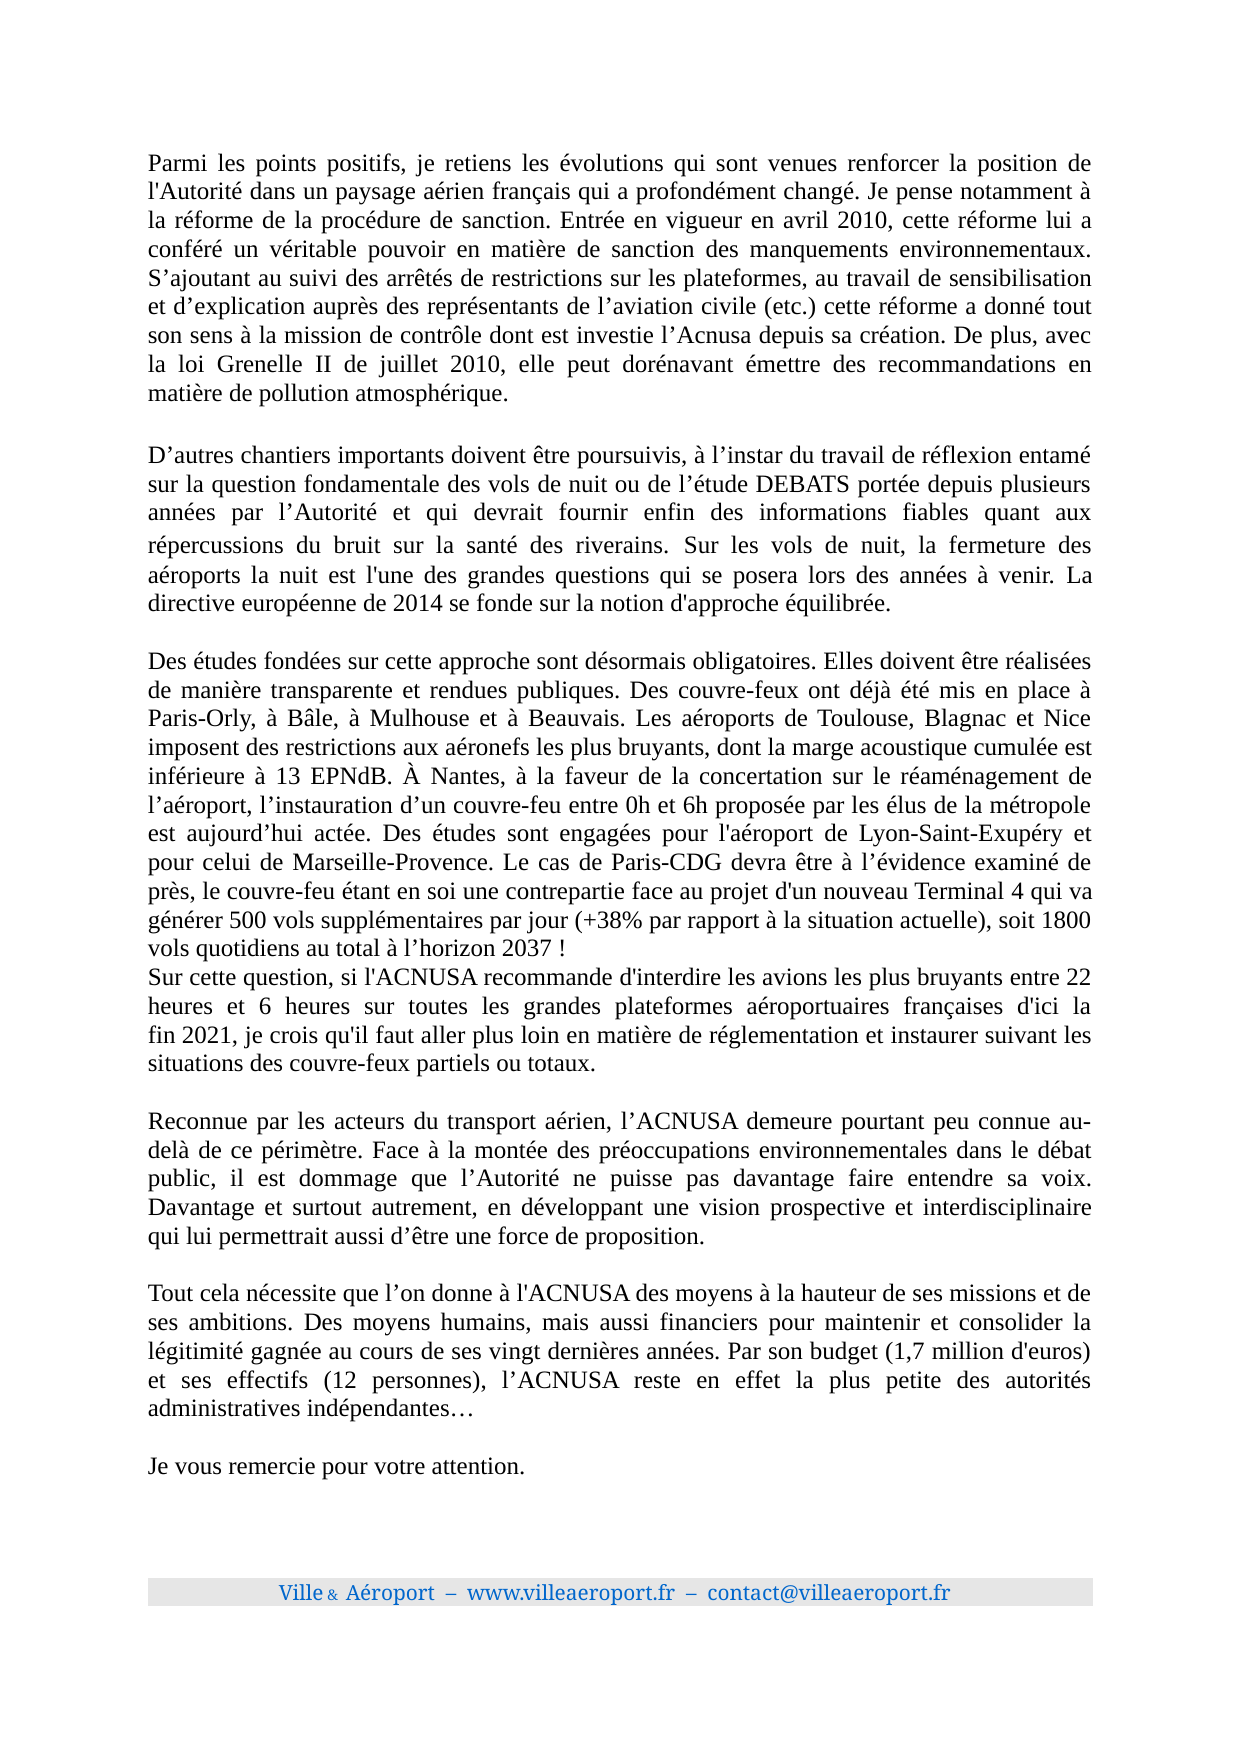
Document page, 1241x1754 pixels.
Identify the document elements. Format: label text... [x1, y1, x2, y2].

text Sur cette question, si l'ACNUSA recommande d'interdire les avions les plus bruyants entre 22 heures et 6 heures sur toutes les grandes plateformes aéroportuaires françaises d'ici la fin 2021, je crois qu'il faut aller plus loin en matière de réglementation et instaurer suivant les situations des couvre-feux partiels ou totaux. [148, 962, 1093, 1077]
text Reconnue par les acteurs du transport aérien, l’ACNUSA demeure pourtant peu connue au-delà de ce périmètre. Face à la montée des préoccupations environnementales dans le débat public, il est dommage que l’Autorité ne puisse pas davantage faire entendre sa voix. Davantage et surtout autrement, en développant une vision prospective et interdisciplinaire qui lui permettrait aussi d’être une force de proposition. [148, 1106, 1093, 1250]
text Je vous remercie pour votre attention. [148, 1451, 1093, 1480]
text Des études fondées sur cette approche sont désormais obligatoires. Elles doivent être réalisées de manière transparente et rendues publiques. Des couvre-feux ont déjà été mis en place à Paris-Orly, à Bâle, à Mulhouse et à Beauvais. Les aéroports de Toulouse, Blagnac et Nice imposent des restrictions aux aéronefs les plus bruyants, dont la marge acoustique cumulée est inférieure à 13 EPNdB. À Nantes, à la faveur de la concertation sur le réaménagement de l’aéroport, l’instauration d’un couvre-feu entre 0h et 6h proposée par les élus de la métropole est aujourd’hui actée. Des études sont engagées pour l'aéroport de Lyon-Saint-Exupéry et pour celui de Marseille-Provence. Le cas de Paris-CDG devra être à l’évidence examiné de près, le couvre-feu étant en soi une contrepartie face au projet d'un nouveau Terminal 4 qui va générer 500 vols supplémentaires par jour (+38% par rapport à la situation actuelle), soit 1800 vols quotidiens au total à l’horizon 2037 ! [148, 646, 1093, 962]
text Tout cela nécessite que l’on donne à l'ACNUSA des moyens à la hauteur de ses missions et de ses ambitions. Des moyens humains, mais aussi financiers pour maintenir et consolider la légitimité gagnée au cours de ses vingt dernières années. Par son budget (1,7 million d'euros) et ses effectifs (12 personnes), l’ACNUSA reste en effet la plus petite des autorités administratives indépendantes… [148, 1278, 1093, 1422]
text Parmi les points positifs, je retiens les évolutions qui sont venues renforcer la position de l'Autorité dans un paysage aérien français qui a profondément changé. Je pense notamment à la réforme de la procédure de sanction. Entrée en vigueur en avril 2010, cette réforme lui a conféré un véritable pouvoir en matière de sanction des manquements environnementaux. S’ajoutant au suivi des arrêtés de restrictions sur les plateformes, au travail de sensibilisation et d’explication auprès des représentants de l’aviation civile (etc.) cette réforme a donné tout son sens à la mission de contrôle dont est investie l’Acnusa depuis sa création. De plus, avec la loi Grenelle II de juillet 2010, elle peut dorénavant émettre des recommandations en matière de pollution atmosphérique. [148, 148, 1093, 406]
text D’autres chantiers importants doivent être poursuivis, à l’instar du travail de réflexion entamé sur la question fondamentale des vols de nuit ou de l’étude DEBATS portée depuis plusieurs années par l’Autorité et qui devrait fournir enfin des informations fiables quant aux répercussions du bruit sur la santé des riverains. Sur les vols de nuit, la fermeture des aéroports la nuit est l'une des grandes questions qui se posera lors des années à venir. La directive européenne de 2014 se fonde sur la notion d'approche équilibrée. [148, 440, 1093, 617]
